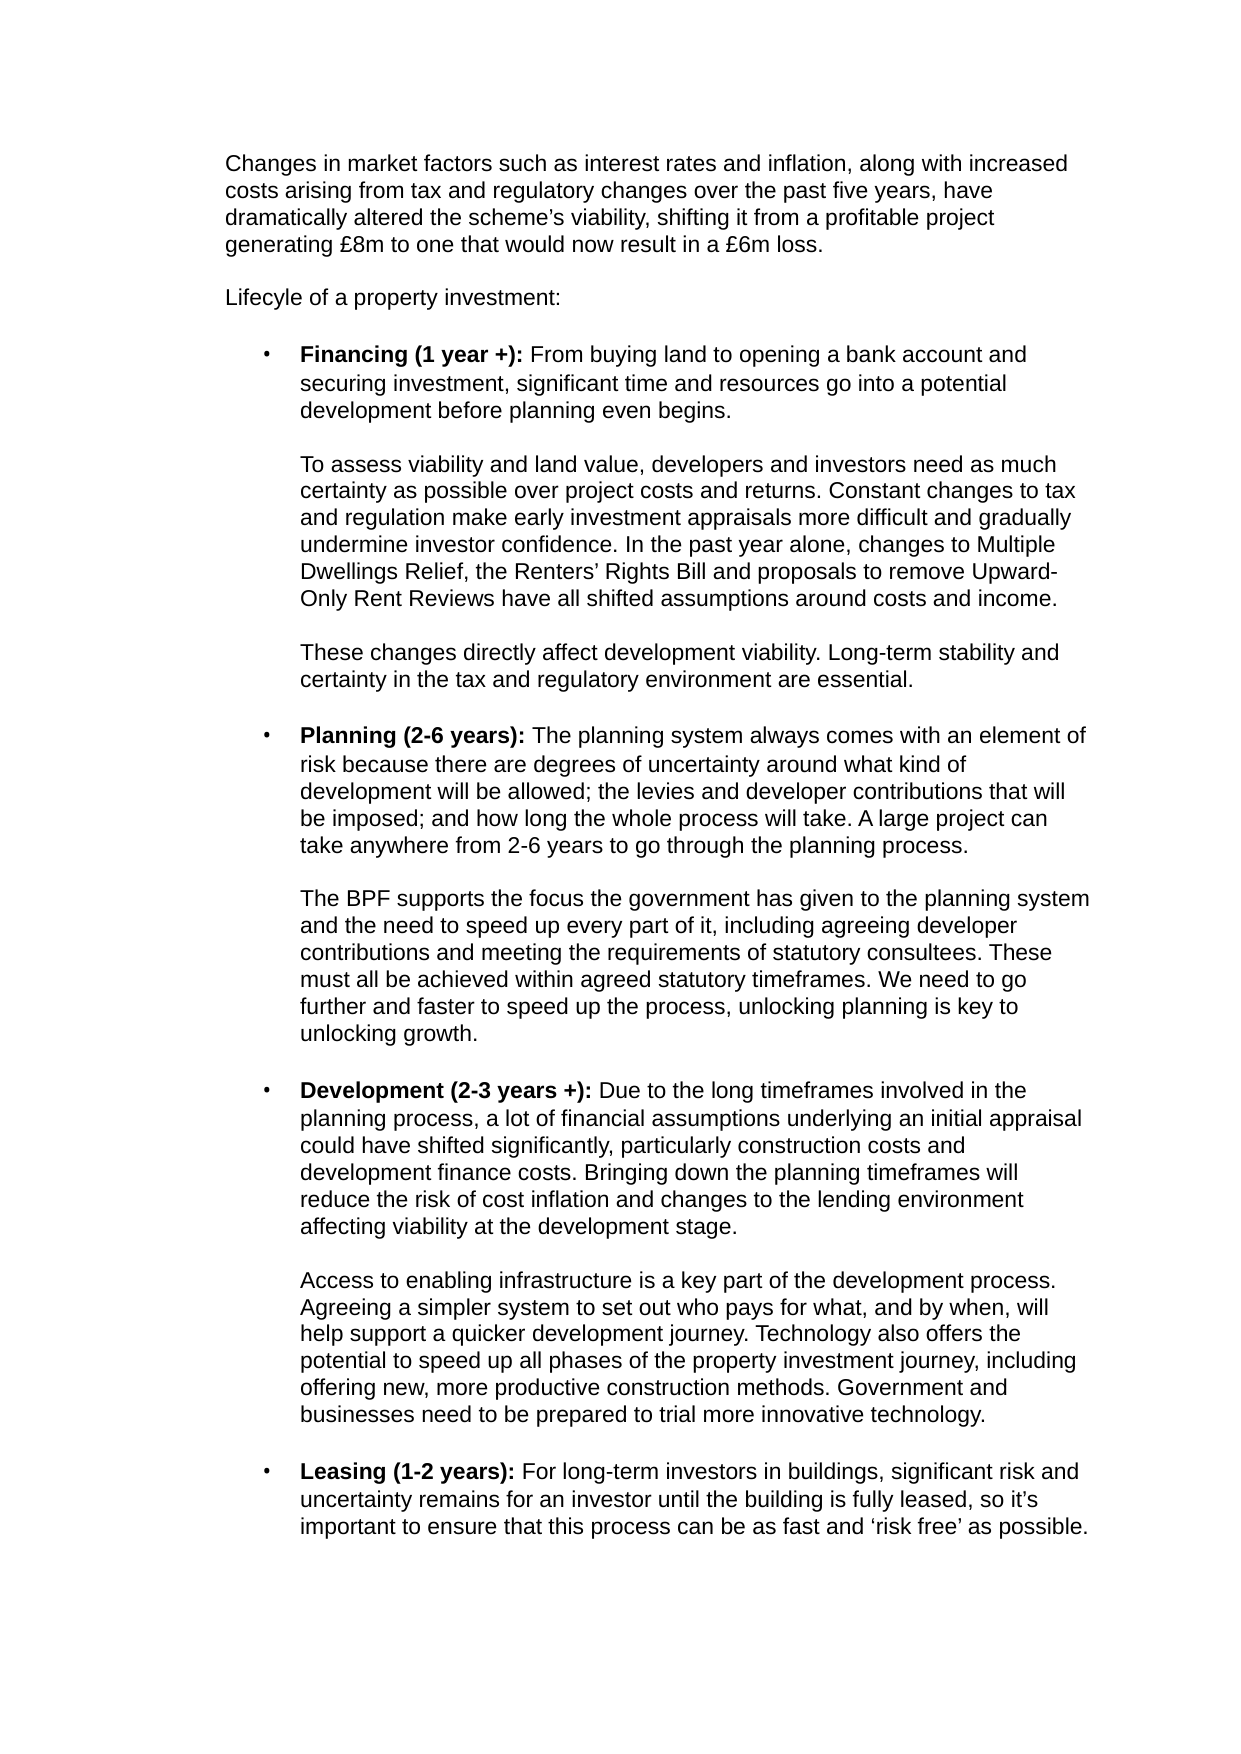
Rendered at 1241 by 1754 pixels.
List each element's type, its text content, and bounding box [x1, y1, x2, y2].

text The BPF supports the focus the government has given to the planning system and the need to speed up every part of it, including agreeing developer contributions and meeting the requirements of statutory consultees. These must all be achieved within agreed statutory timeframes. We need to go further and faster to speed up the process, unlocking planning is key to unlocking growth.​ [300, 885, 1090, 1046]
list Financing (1 year +): From buying land to opening a bank account and securing investment, significant time and resources go into a potential development before planning even begins.​ [262, 338, 1090, 423]
text Access to enabling infrastructure is a key part of the development process. Agreeing a simpler system to set out who pays for what, and by when, will help support a quicker development journey. Technology also offers the potential to speed up all phases of the property investment journey, including offering new, more productive construction methods. Government and businesses need to be prepared to trial more innovative technology. ​ [300, 1267, 1090, 1427]
list Planning (2-6 years): The planning system always comes with an element of risk because there are degrees of uncertainty around what kind of development will be allowed; the levies and developer contributions that will be imposed; and how long the whole process will take. A large project can take anywhere from 2-6 years to go through the planning process. [262, 719, 1090, 858]
text To assess viability and land value, developers and investors need as much certainty as possible over project costs and returns. Constant changes to tax and regulation make early investment appraisals more difficult and gradually undermine investor confidence.​ In the past year alone, changes to Multiple Dwellings Relief, the Renters’ Rights Bill and proposals to remove Upward-Only Rent Reviews have all shifted assumptions around costs and income. [300, 451, 1090, 611]
text Lifecyle of a property investment: [225, 284, 1090, 311]
list Development (2-3 years +): Due to the long timeframes involved in the planning process, a lot of financial assumptions underlying an initial appraisal could have shifted significantly, particularly construction costs and development finance costs. Bringing down the planning timeframes will reduce the risk of cost inflation and changes to the lending environment affecting viability at the development stage. ​ [262, 1073, 1090, 1239]
text These changes directly affect development viability. Long-term stability and certainty in the tax and regulatory environment are essential. [300, 639, 1090, 692]
text Changes in market factors such as interest rates and inflation, along with increased costs arising from tax and regulatory changes over the past five years, have dramatically altered the scheme’s viability, shifting it from a profitable project generating £8m to one that would now result in a £6m loss. [225, 150, 1090, 257]
list Leasing (1-2 years): For long-term investors in buildings, significant risk and uncertainty remains for an investor until the building is fully leased, so it’s important to ensure that this process can be as fast and ‘risk free’ as possible. ​ [262, 1455, 1090, 1566]
